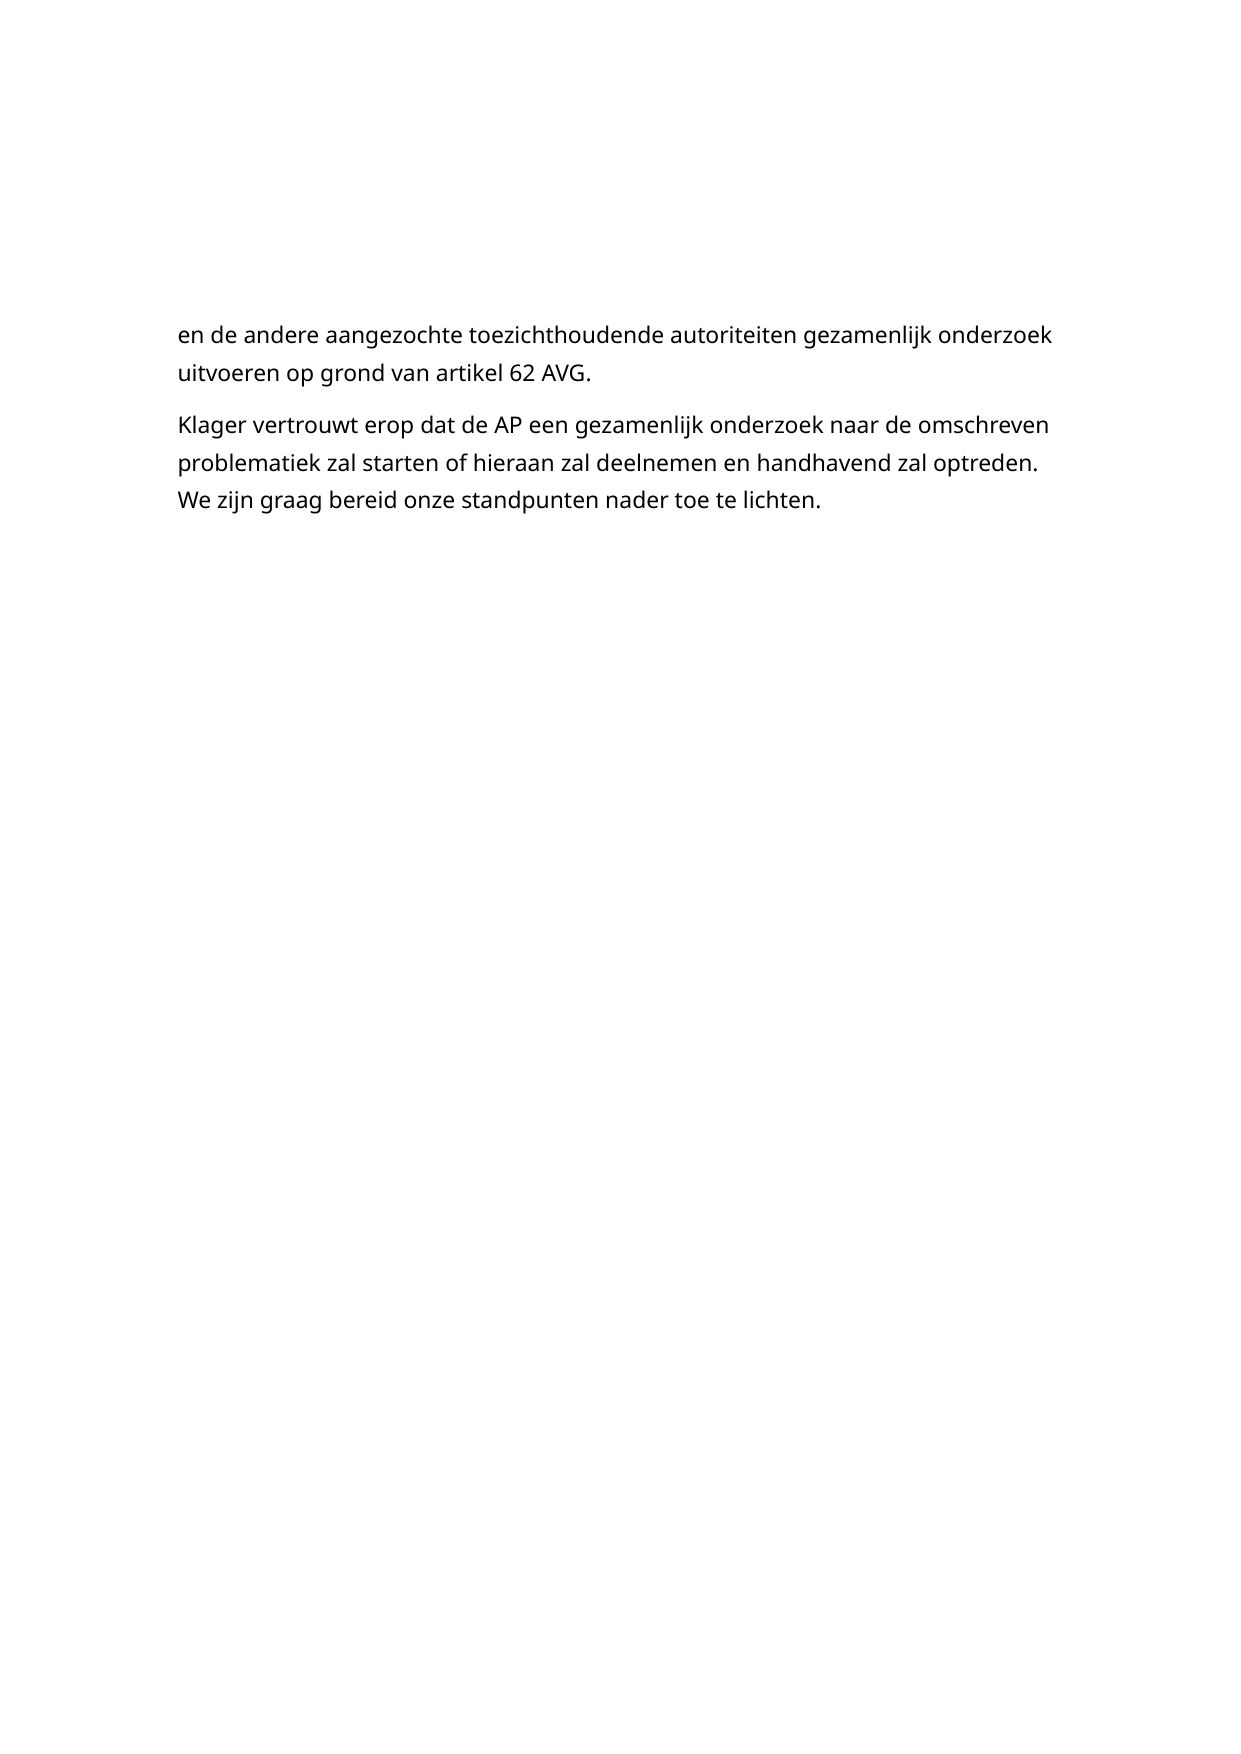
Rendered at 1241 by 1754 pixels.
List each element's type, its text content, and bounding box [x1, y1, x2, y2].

text en de andere aangezochte toezichthoudende autoriteiten gezamenlijk onderzoek uitvoeren op grond van artikel 62 AVG. [177, 319, 1063, 388]
text Klager vertrouwt erop dat de AP een gezamenlijk onderzoek naar de omschreven problematiek zal starten of hieraan zal deelnemen en handhavend zal optreden. We zijn graag bereid onze standpunten nader toe te lichten. [177, 409, 1063, 515]
